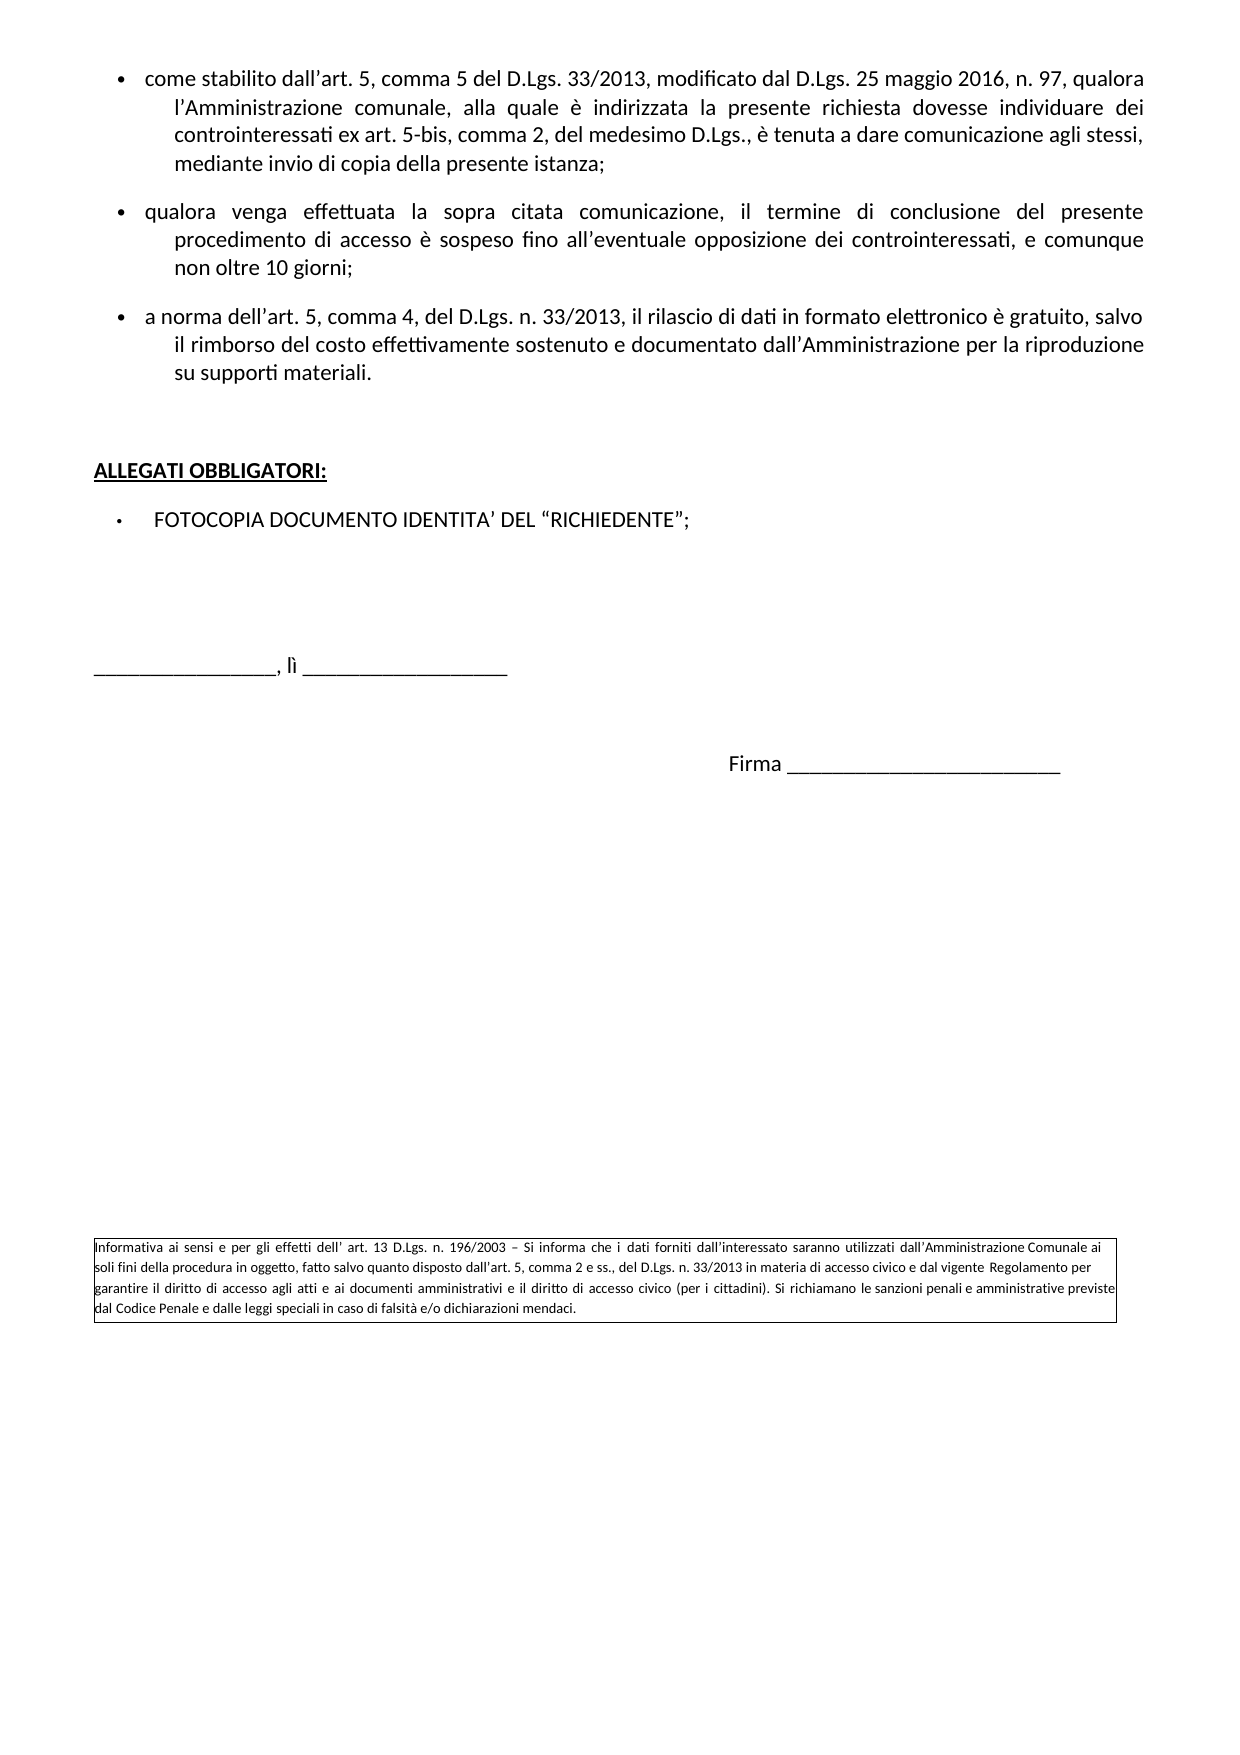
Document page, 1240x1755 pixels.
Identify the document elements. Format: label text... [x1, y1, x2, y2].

text ________________, lì __________________ [94, 652, 1146, 679]
list come stabilito dall’art. 5, comma 5 del D.Lgs. 33/2013, modificato dal D.Lgs. 25 maggio 2016, n. 97, qualora l’Amministrazione comunale, alla quale è indirizzata la presente richiesta dovesse individuare dei controinteressati ex art. 5-bis, comma 2, del medesimo D.Lgs., è tenuta a dare comunicazione agli stessi, mediante invio di copia della presente istanza; [118, 64, 1146, 177]
text Informativa ai sensi e per gli effetti dell’ art. 13 D.Lgs. n. 196/2003 – Si informa che i dati forniti dall’interessato saranno utilizzati dall’Amministrazione Comunale ai soli fini della procedura in oggetto, fatto salvo quanto disposto dall’art. 5, comma 2 e ss., del D.Lgs. n. 33/2013 in materia di accesso civico e dal vigente Regolamento per garantire il diritto di accesso agli atti e ai documenti amministrativi e il diritto di accesso civico (per i cittadini). Si richiamano le sanzioni penali e amministrative previste dal Codice Penale e dalle leggi speciali in caso di falsità e/o dichiarazioni mendaci. [95, 1239, 1116, 1317]
text Firma ________________________ [94, 749, 1146, 777]
list FOTOCOPIA DOCUMENTO IDENTITA’ DEL “RICHIEDENTE”; [116, 505, 1146, 533]
text ALLEGATI OBBLIGATORI: [94, 456, 1146, 484]
list qualora venga effettuata la sopra citata comunicazione, il termine di conclusione del presente procedimento di accesso è sospeso fino all’eventuale opposizione dei controinteressati, e comunque non oltre 10 giorni; [118, 197, 1146, 282]
list a norma dell’art. 5, comma 4, del D.Lgs. n. 33/2013, il rilascio di dati in formato elettronico è gratuito, salvo il rimborso del costo effettivamente sostenuto e documentato dall’Amministrazione per la riproduzione su supporti materiali. [118, 302, 1146, 386]
